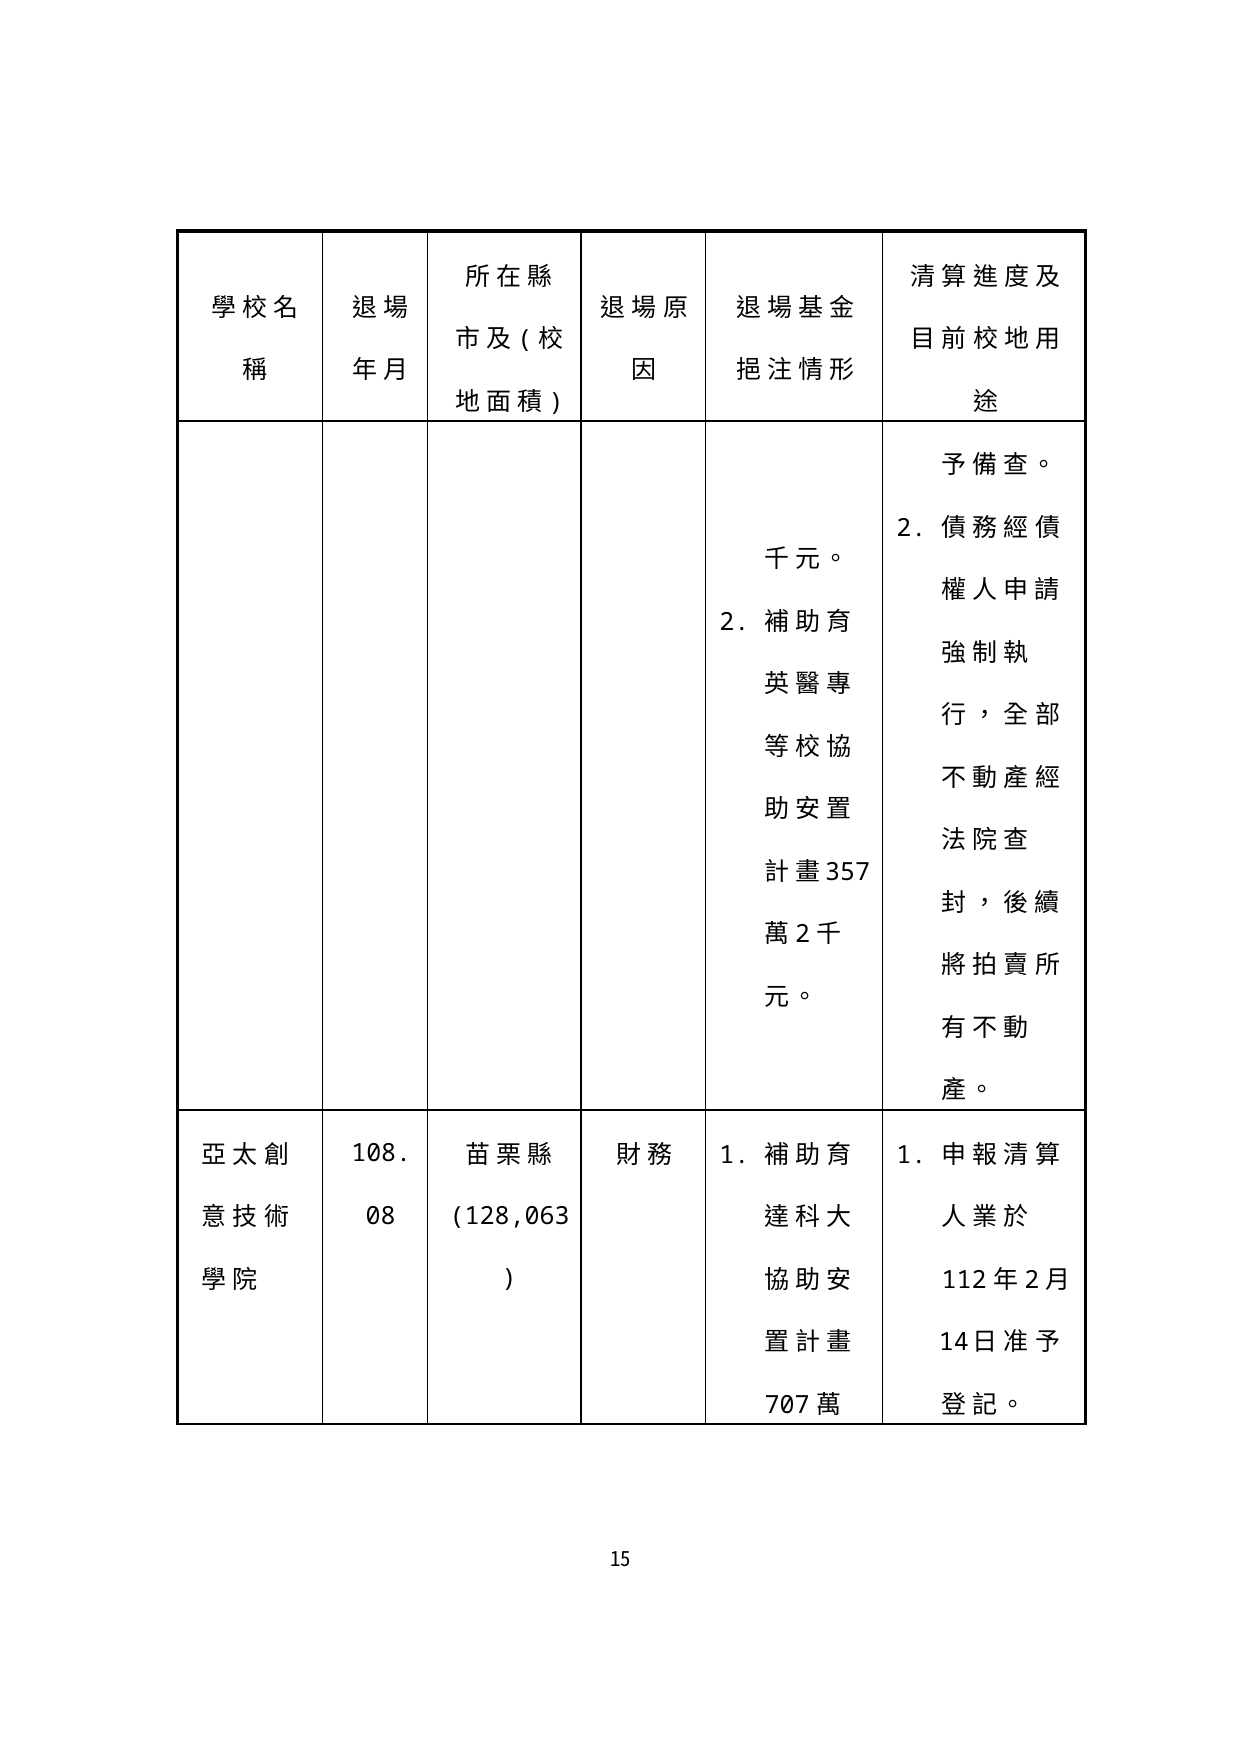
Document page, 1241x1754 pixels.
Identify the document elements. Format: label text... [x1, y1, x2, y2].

table_header 所在縣市及(校地面積) [428, 233, 580, 420]
table_cell 補助育達科大協助安置計畫707萬元。 墊付3,259萬5千元。 [706, 1111, 882, 1423]
table_header 學校名稱 [179, 233, 322, 420]
table_cell [179, 422, 322, 1109]
table_cell 財務 [582, 1111, 705, 1423]
table_cell [582, 422, 705, 1109]
table_cell 108.08 [323, 1111, 427, 1423]
table_header 退場 年月 [323, 233, 427, 420]
table_cell [428, 422, 580, 1109]
table_cell 亞太創意技術學院 [179, 1111, 322, 1423]
table_header 退場基金 挹注情形 [706, 233, 882, 420]
table_header 清算進度及 目前校地用途 [883, 233, 1084, 420]
table_cell 苗栗縣 (128,063) [428, 1111, 580, 1423]
table_cell 申報清算人業於111年11月22日准予備查。 債務經債權人申請強制執行，全部不動產經法院查封，後續將拍賣所有不動產。 [883, 422, 1084, 1109]
table_cell [323, 422, 427, 1109]
table_cell 申報清算人業於112年2月14日准予登記。 辦理盤點財產及債權債務關係相關事宜。 [883, 1111, 1084, 1423]
table_header 退場原因 [582, 233, 705, 420]
table_cell 補助停辦補救教學計畫91萬8千元。 補助育英醫專等校協助安置計畫357萬2千元。 [706, 422, 882, 1109]
